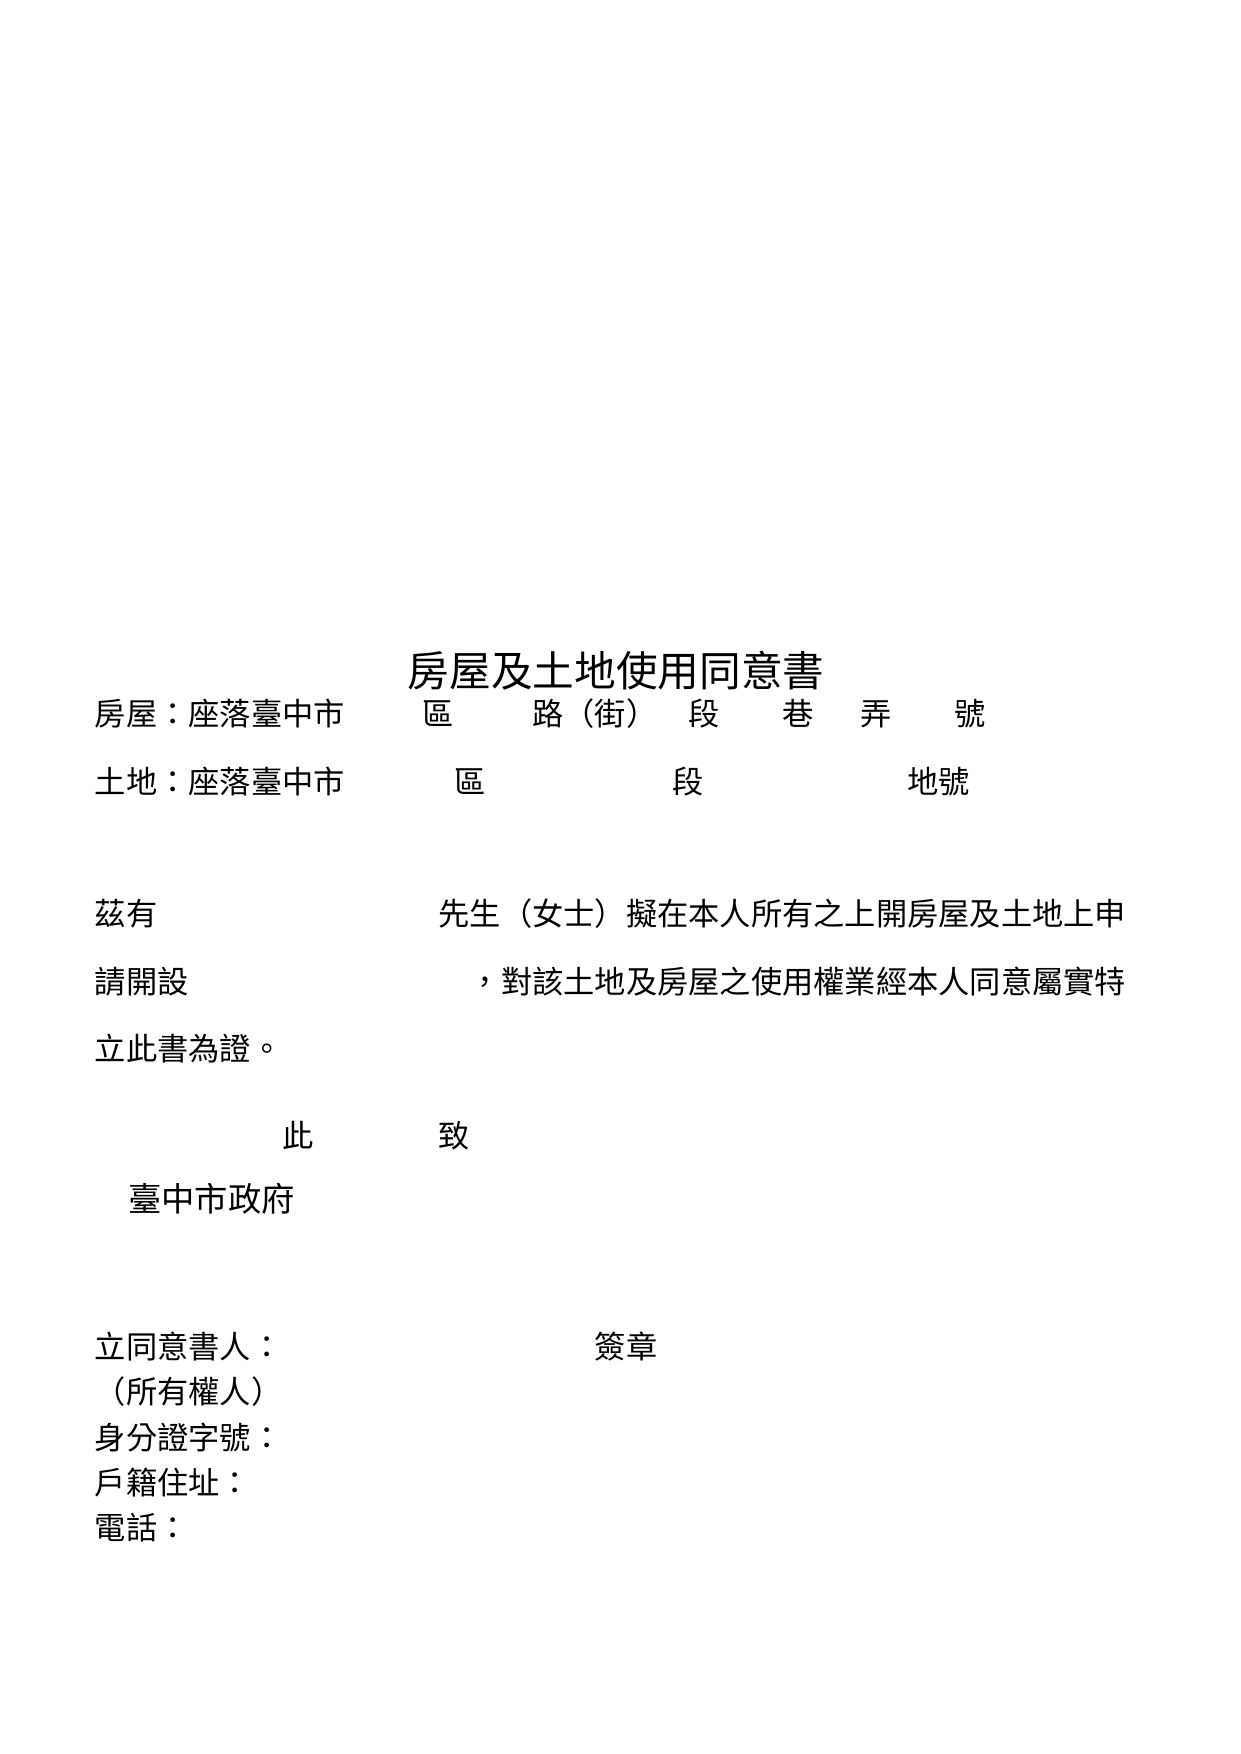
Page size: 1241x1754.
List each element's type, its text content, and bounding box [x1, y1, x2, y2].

text 戶籍住址： [94, 1458, 1137, 1503]
text 電話： [94, 1503, 1137, 1548]
text 房屋及土地使用同意書 [94, 627, 1137, 689]
text （所有權人） [94, 1368, 1137, 1413]
text 立同意書人： 簽章 [94, 1322, 1137, 1368]
text 房屋：座落臺中市 區 路（街） 段 巷 弄 號 [94, 689, 1137, 735]
text 此 致 [94, 1092, 1137, 1155]
text 茲有 先生（女士）擬在本人所有之上開房屋及土地上申請開設 ，對該土地及房屋之使用權業經本人同意屬實特立此書為證。 [94, 889, 1137, 1070]
text 土地：座落臺中市 區 段 地號 [94, 757, 1137, 802]
text 身分證字號： [94, 1413, 1137, 1458]
text 臺中市政府 [94, 1155, 1137, 1217]
